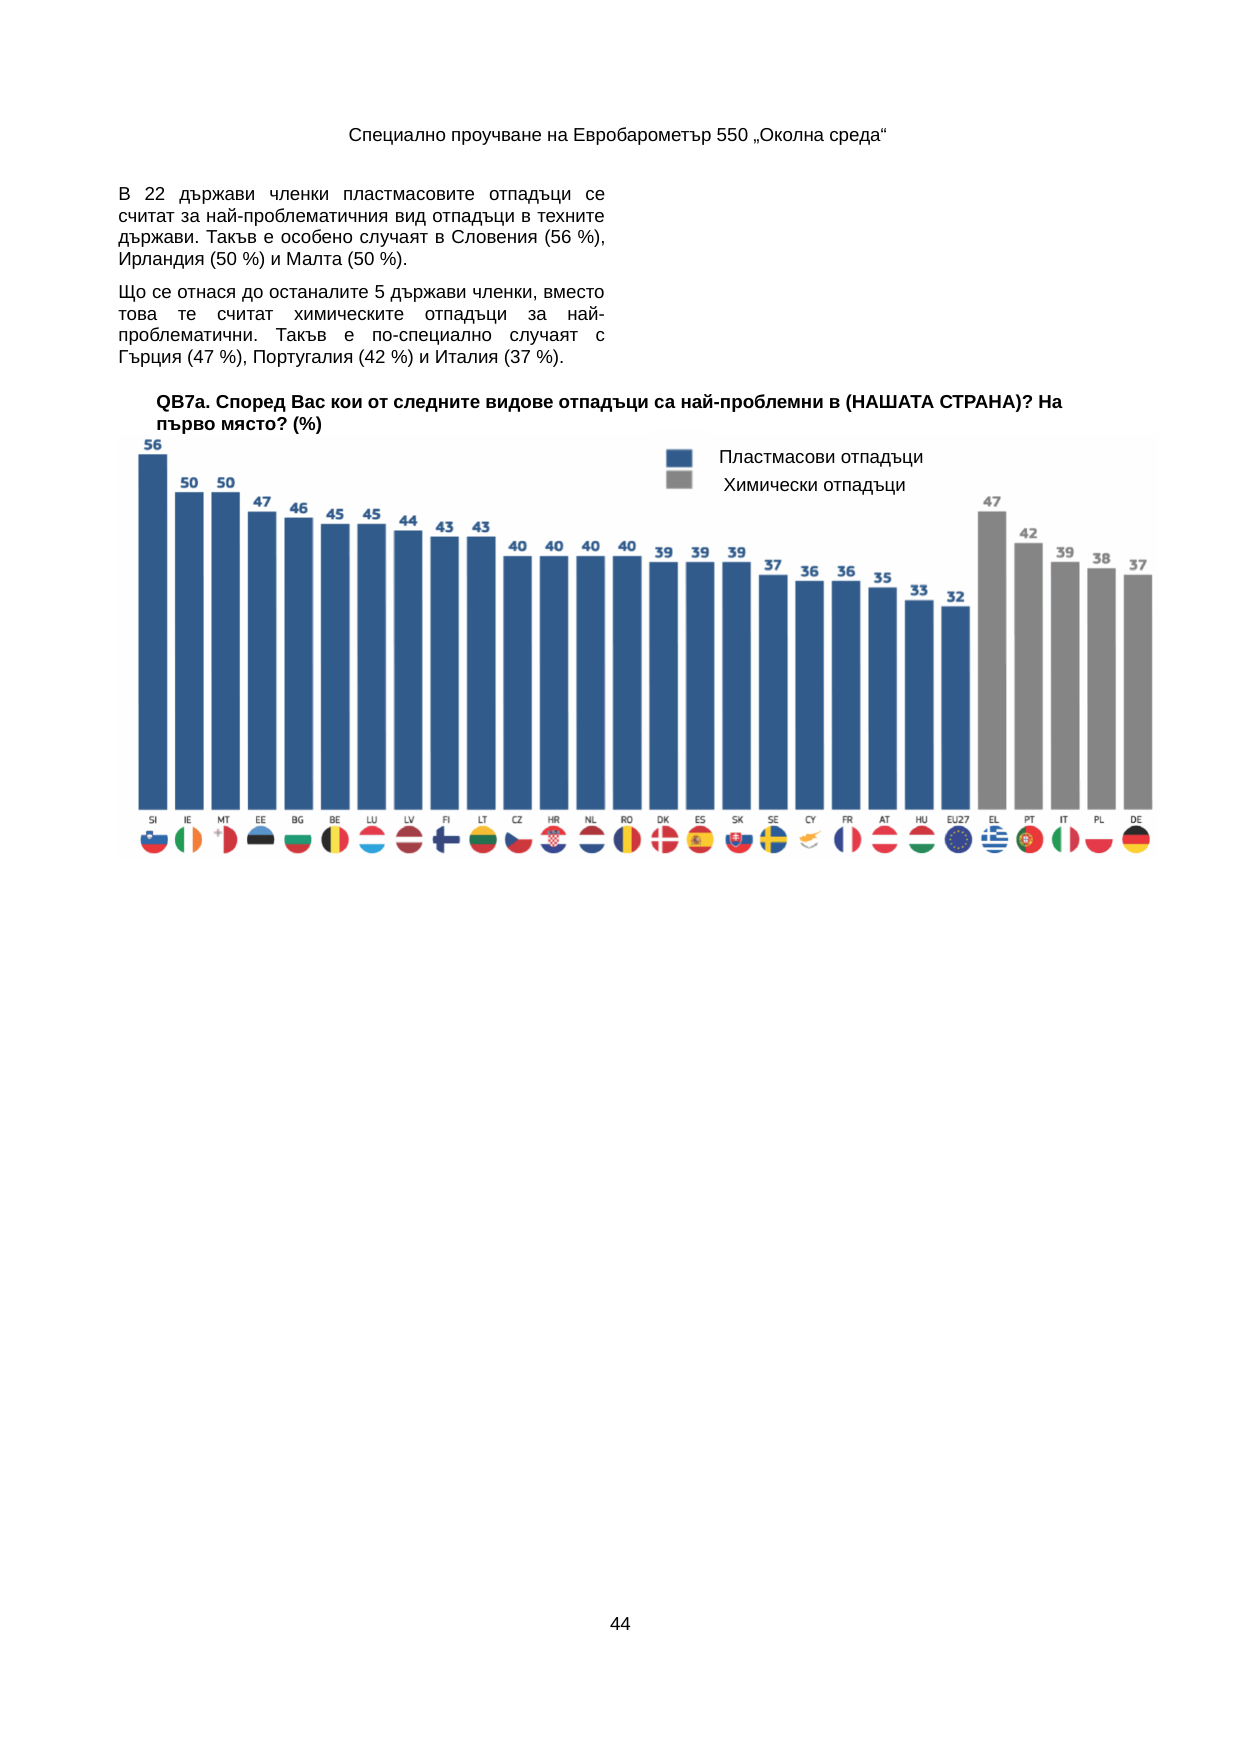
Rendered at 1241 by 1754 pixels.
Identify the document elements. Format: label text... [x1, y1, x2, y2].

text Що се отнася до останалите 5 държави членки, вместо това те считат химическите отпадъци за най-проблематични. Такъв е по-специално случаят с Гърция (47 %), Португалия (42 %) и Италия (37 %). [118, 281, 605, 367]
text В 22 държави членки пластмасовите отпадъци се считат за най-проблематичния вид отпадъци в техните държави. Такъв е особено случаят в Словения (56 %), Ирландия (50 %) и Малта (50 %). [118, 183, 605, 269]
picture [118, 430, 1158, 858]
